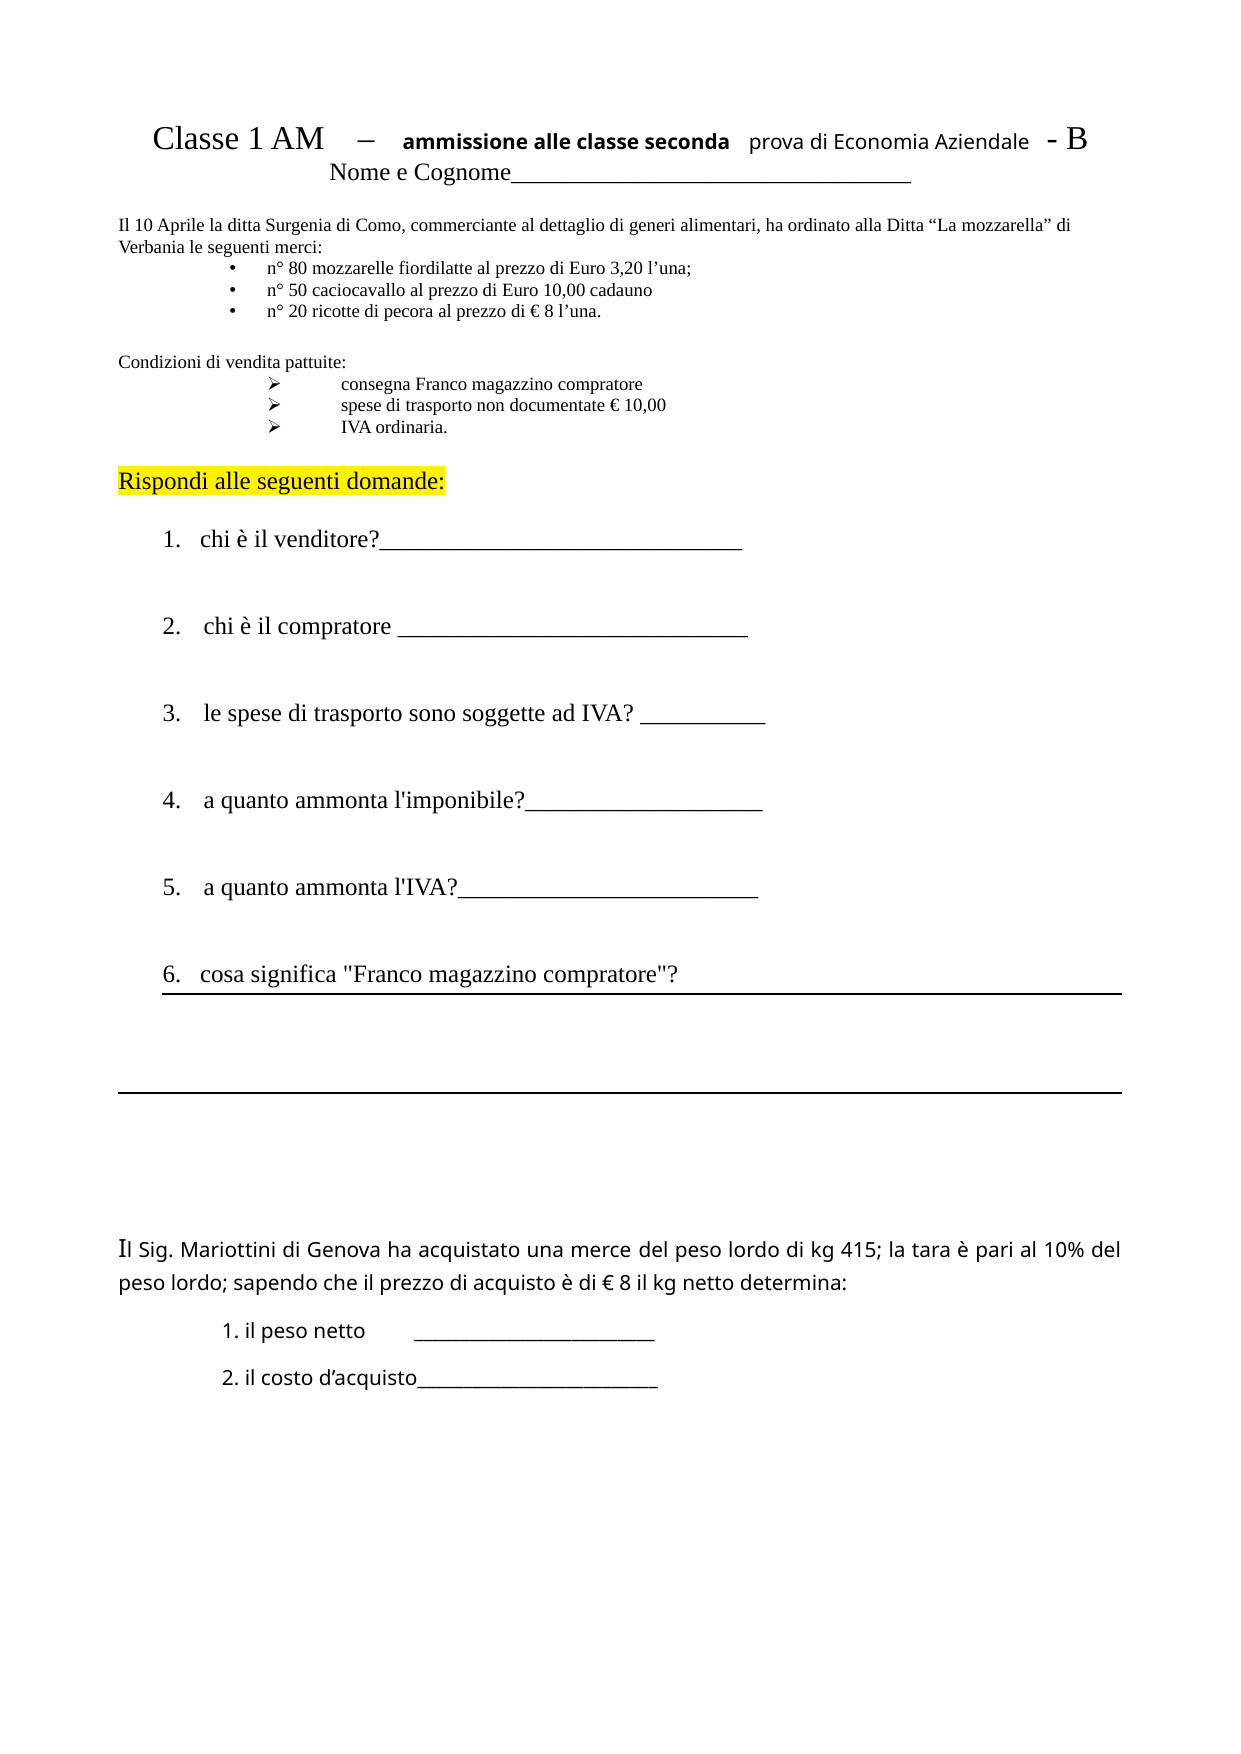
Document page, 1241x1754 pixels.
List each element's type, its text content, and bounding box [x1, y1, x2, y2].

list n° 50 caciocavallo al prezzo di Euro 10,00 cadauno [229, 279, 1122, 300]
list consegna Franco magazzino compratore [267, 373, 1122, 394]
list a quanto ammonta l'imponibile?___________________ [162, 785, 1122, 814]
list n° 20 ricotte di pecora al prezzo di € 8 l’una. [229, 300, 1122, 322]
list cosa significa "Franco magazzino compratore"? [162, 959, 1122, 993]
text Il 10 Aprile la ditta Surgenia di Como, commerciante al dettaglio di generi alimentari, ha ordinato alla Ditta “La mozzarella” di Verbania le seguenti merci: [118, 214, 1122, 257]
text Rispondi alle seguenti domande: [118, 466, 1122, 495]
list le spese di trasporto sono soggette ad IVA? __________ [162, 698, 1122, 727]
text Condizioni di vendita pattuite: [118, 351, 1122, 373]
list n° 80 mozzarelle fiordilatte al prezzo di Euro 3,20 l’una; [229, 257, 1122, 279]
list IVA ordinaria. [267, 416, 1122, 437]
list spese di trasporto non documentate € 10,00 [267, 394, 1122, 416]
text 2. il costo d’acquisto__________________________ [222, 1363, 1122, 1391]
text Classe 1 AM – ammissione alle classe seconda prova di Economia Aziendale - B [118, 118, 1122, 157]
list chi è il compratore ____________________________ [162, 611, 1122, 640]
text Il Sig. Mariottini di Genova ha acquistato una merce del peso lordo di kg 415; la tara è pari al 10% del peso lordo; sapendo che il prezzo di acquisto è di € 8 il kg netto determina: [118, 1230, 1122, 1297]
text 1. il peso netto __________________________ [222, 1316, 1122, 1344]
text Nome e Cognome________________________________ [118, 157, 1122, 185]
list a quanto ammonta l'IVA?________________________ [162, 872, 1122, 901]
list chi è il venditore?_____________________________ [162, 524, 1122, 553]
